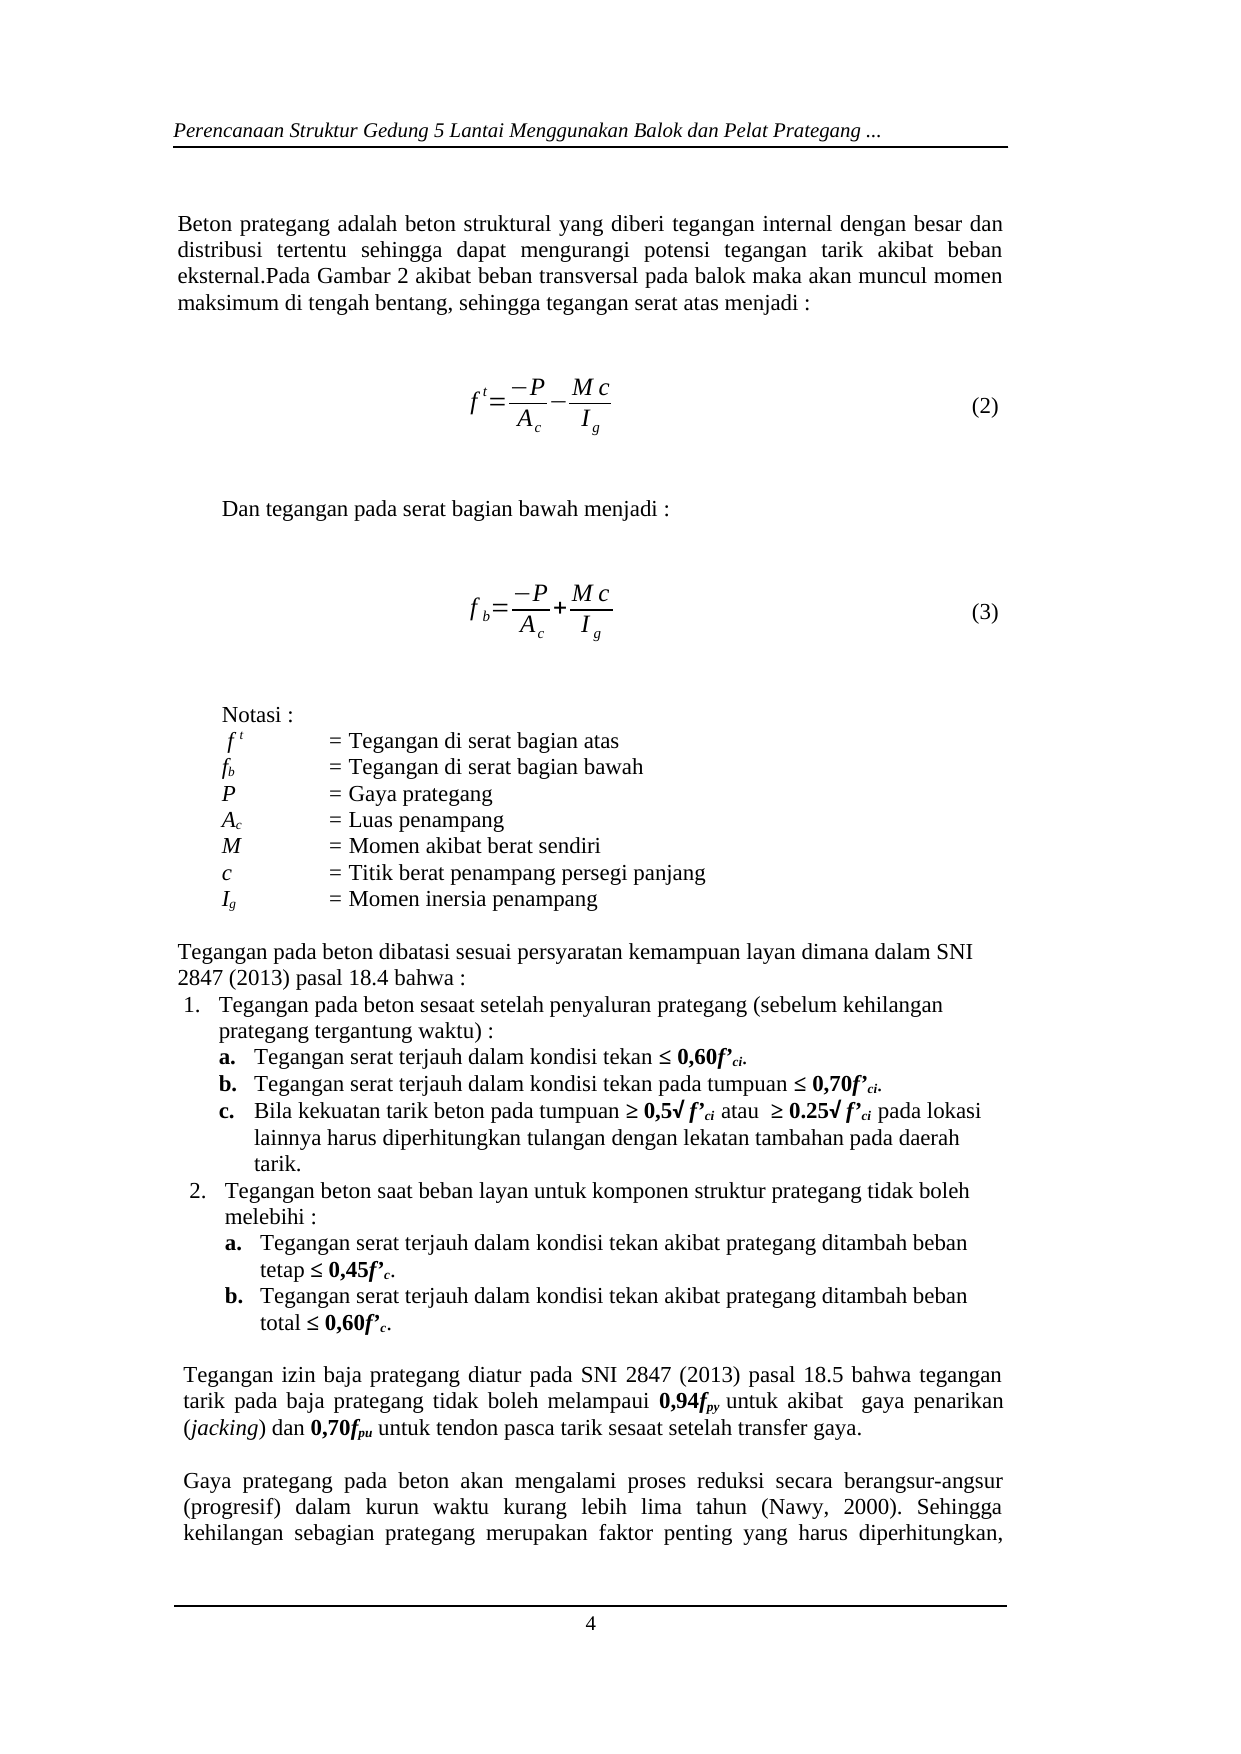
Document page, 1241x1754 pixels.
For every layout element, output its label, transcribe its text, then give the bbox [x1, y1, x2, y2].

table_header (3) [912, 574, 1004, 648]
text M = Momen akibat berat sendiri [207, 832, 1004, 859]
text Tegangan pada beton dibatasi sesuai persyaratan kemampuan layan dimana dalam SNI 2847 (2013) pasal 18.4 bahwa : [177, 938, 1004, 991]
table_header [177, 574, 912, 648]
text Ig = Momen inersia penampang [207, 885, 1004, 912]
table_header [177, 368, 912, 442]
list Tegangan pada beton sesaat setelah penyaluran prategang (sebelum kehilangan prategang tergantung waktu) : [183, 991, 1004, 1043]
text P = Gaya prategang [207, 780, 1004, 806]
text Gaya prategang pada beton akan mengalami proses reduksi secara berangsur-angsur (progresif) dalam kurun waktu kurang lebih lima tahun (Nawy, 2000). Sehingga kehilangan sebagian prategang merupakan faktor penting yang harus diperhitungkan, [183, 1467, 1004, 1546]
list Tegangan beton saat beban layan untuk komponen struktur prategang tidak boleh melebihi : [189, 1177, 1004, 1229]
text fb = Tegangan di serat bagian bawah [207, 753, 1004, 780]
table_header (2) [912, 368, 1004, 442]
list Tegangan serat terjauh dalam kondisi tekan ≤ 0,60f’ci. [218, 1043, 1004, 1070]
list Beton prategang adalah beton struktural yang diberi tegangan internal dengan besar dan distribusi tertentu sehingga dapat mengurangi potensi tegangan tarik akibat beban eksternal.Pada Gambar 2 akibat beban transversal pada balok maka akan muncul momen maksimum di tengah bentang, sehingga tegangan serat atas menjadi : [177, 209, 1004, 315]
text Dan tegangan pada serat bagian bawah menjadi : [207, 495, 1004, 521]
text Ac = Luas penampang [207, 806, 1004, 832]
text f t = Tegangan di serat bagian atas [207, 727, 1004, 753]
text c = Titik berat penampang persegi panjang [207, 859, 1004, 885]
text Notasi : [207, 701, 1004, 727]
list Tegangan izin baja prategang diatur pada SNI 2847 (2013) pasal 18.5 bahwa tegangan tarik pada baja prategang tidak boleh melampaui 0,94fpy untuk akibat gaya penarikan (jacking) dan 0,70fpu untuk tendon pasca tarik sesaat setelah transfer gaya. [183, 1361, 1004, 1440]
list Tegangan serat terjauh dalam kondisi tekan akibat prategang ditambah beban total ≤ 0,60f’c. [224, 1282, 1004, 1335]
list Tegangan serat terjauh dalam kondisi tekan pada tumpuan ≤ 0,70f’ci. [218, 1070, 1004, 1096]
list Tegangan serat terjauh dalam kondisi tekan akibat prategang ditambah beban tetap ≤ 0,45f’c. [224, 1229, 1004, 1282]
list Bila kekuatan tarik beton pada tumpuan ≥ 0,5√ f’ci atau ≥ 0.25√ f’ci pada lokasi lainnya harus diperhitungkan tulangan dengan lekatan tambahan pada daerah tarik. [218, 1096, 1004, 1177]
